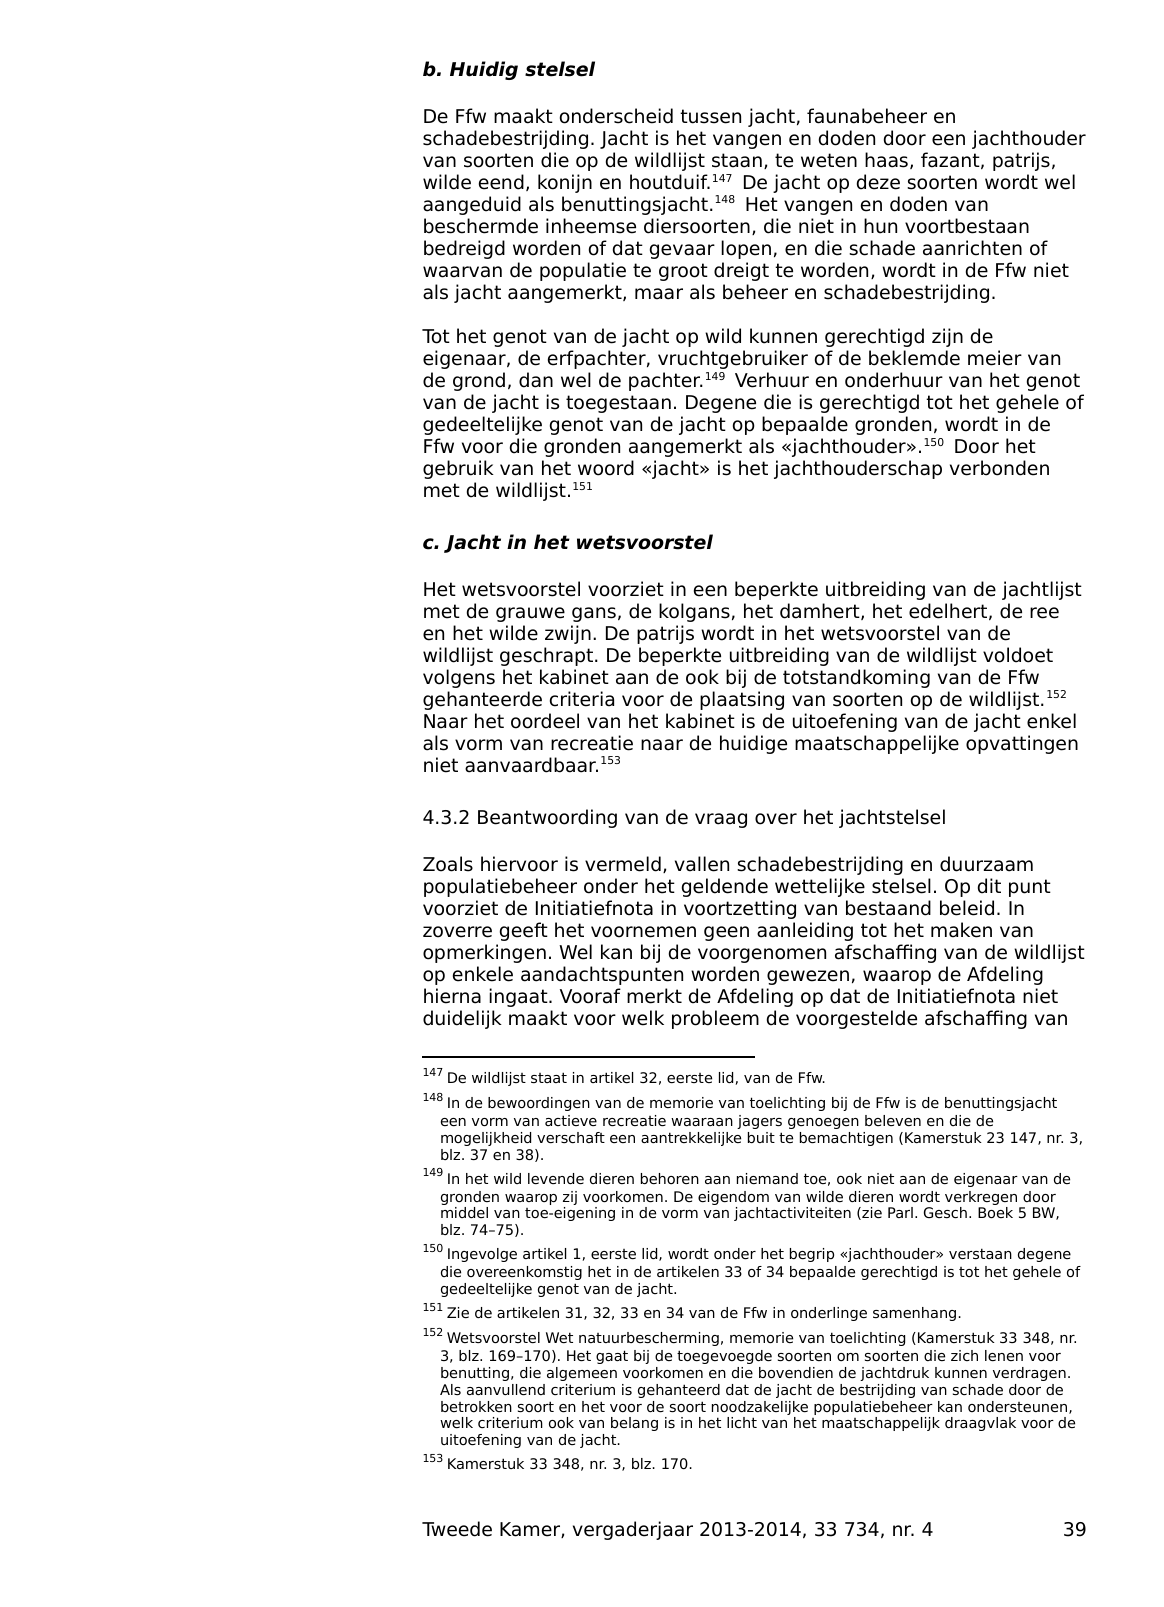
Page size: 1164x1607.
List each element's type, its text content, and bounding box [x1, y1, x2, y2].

subtitle b. Huidig stelsel [422, 59, 1087, 81]
text In de bewoordingen van de memorie van toelichting bij de Ffw is de benuttingsjacht een vorm van actieve recreatie waaraan jagers genoegen beleven en die de mogelijkheid verschaft een aantrekkelijke buit te bemachtigen (Kamerstuk 23 147, nr. 3, blz. 37 en 38). [422, 1091, 1087, 1164]
subtitle c. Jacht in het wetsvoorstel [422, 532, 1087, 554]
text In het wild levende dieren behoren aan niemand toe, ook niet aan de eigenaar van de gronden waarop zij voorkomen. De eigendom van wilde dieren wordt verkregen door middel van toe-eigening in de vorm van jachtactiviteiten (zie Parl. Gesch. Boek 5 BW, blz. 74–75). [422, 1167, 1087, 1239]
text De wildlijst staat in artikel 32, eerste lid, van de Ffw. [422, 1066, 1087, 1088]
text Ingevolge artikel 1, eerste lid, wordt onder het begrip «jachthouder» verstaan degene die overeenkomstig het in de artikelen 33 of 34 bepaalde gerechtigd is tot het gehele of gedeeltelijke genot van de jacht. [422, 1242, 1087, 1298]
text Zie de artikelen 31, 32, 33 en 34 van de Ffw in onderlinge samenhang. [422, 1301, 1087, 1323]
text Tot het genot van de jacht op wild kunnen gerechtigd zijn de eigenaar, de erfpachter, vruchtgebruiker of de beklemde meier van de grond, dan wel de pachter. Verhuur en onderhuur van het genot van de jacht is toegestaan. Degene die is gerechtigd tot het gehele of gedeeltelijke genot van de jacht op bepaalde gronden, wordt in de Ffw voor die gronden aangemerkt als «jachthouder». Door het gebruik van het woord «jacht» is het jachthouderschap verbonden met de wildlijst. [422, 326, 1087, 502]
text Wetsvoorstel Wet natuurbescherming, memorie van toelichting (Kamerstuk 33 348, nr. 3, blz. 169–170). Het gaat bij de toegevoegde soorten om soorten die zich lenen voor benutting, die algemeen voorkomen en die bovendien de jachtdruk kunnen verdragen. Als aanvullend criterium is gehanteerd dat de jacht de bestrijding van schade door de betrokken soort en het voor de soort noodzakelijke populatiebeheer kan ondersteunen, welk criterium ook van belang is in het licht van het maatschappelijk draagvlak voor de uitoefening van de jacht. [422, 1326, 1087, 1449]
text Kamerstuk 33 348, nr. 3, blz. 170. [422, 1452, 1087, 1474]
text De Ffw maakt onderscheid tussen jacht, faunabeheer en schadebestrijding. Jacht is het vangen en doden door een jachthouder van soorten die op de wildlijst staan, te weten haas, fazant, patrijs, wilde eend, konijn en houtduif. De jacht op deze soorten wordt wel aangeduid als benuttingsjacht. Het vangen en doden van beschermde inheemse diersoorten, die niet in hun voortbestaan bedreigd worden of dat gevaar lopen, en die schade aanrichten of waarvan de populatie te groot dreigt te worden, wordt in de Ffw niet als jacht aangemerkt, maar als beheer en schadebestrijding. [422, 106, 1087, 304]
text Zoals hiervoor is vermeld, vallen schadebestrijding en duurzaam populatiebeheer onder het geldende wettelijke stelsel. Op dit punt voorziet de Initiatiefnota in voortzetting van bestaand beleid. In zoverre geeft het voornemen geen aanleiding tot het maken van opmerkingen. Wel kan bij de voorgenomen afschaffing van de wildlijst op enkele aandachtspunten worden gewezen, waarop de Afdeling hierna ingaat. Vooraf merkt de Afdeling op dat de Initiatiefnota niet duidelijk maakt voor welk probleem de voorgestelde afschaffing van [422, 854, 1087, 1029]
text Het wetsvoorstel voorziet in een beperkte uitbreiding van de jachtlijst met de grauwe gans, de kolgans, het damhert, het edelhert, de ree en het wilde zwijn. De patrijs wordt in het wetsvoorstel van de wildlijst geschrapt. De beperkte uitbreiding van de wildlijst voldoet volgens het kabinet aan de ook bij de totstandkoming van de Ffw gehanteerde criteria voor de plaatsing van soorten op de wildlijst. Naar het oordeel van het kabinet is de uitoefening van de jacht enkel als vorm van recreatie naar de huidige maatschappelijke opvattingen niet aanvaardbaar. [422, 579, 1087, 777]
subtitle 4.3.2 Beantwoording van de vraag over het jachtstelsel [422, 807, 1087, 829]
